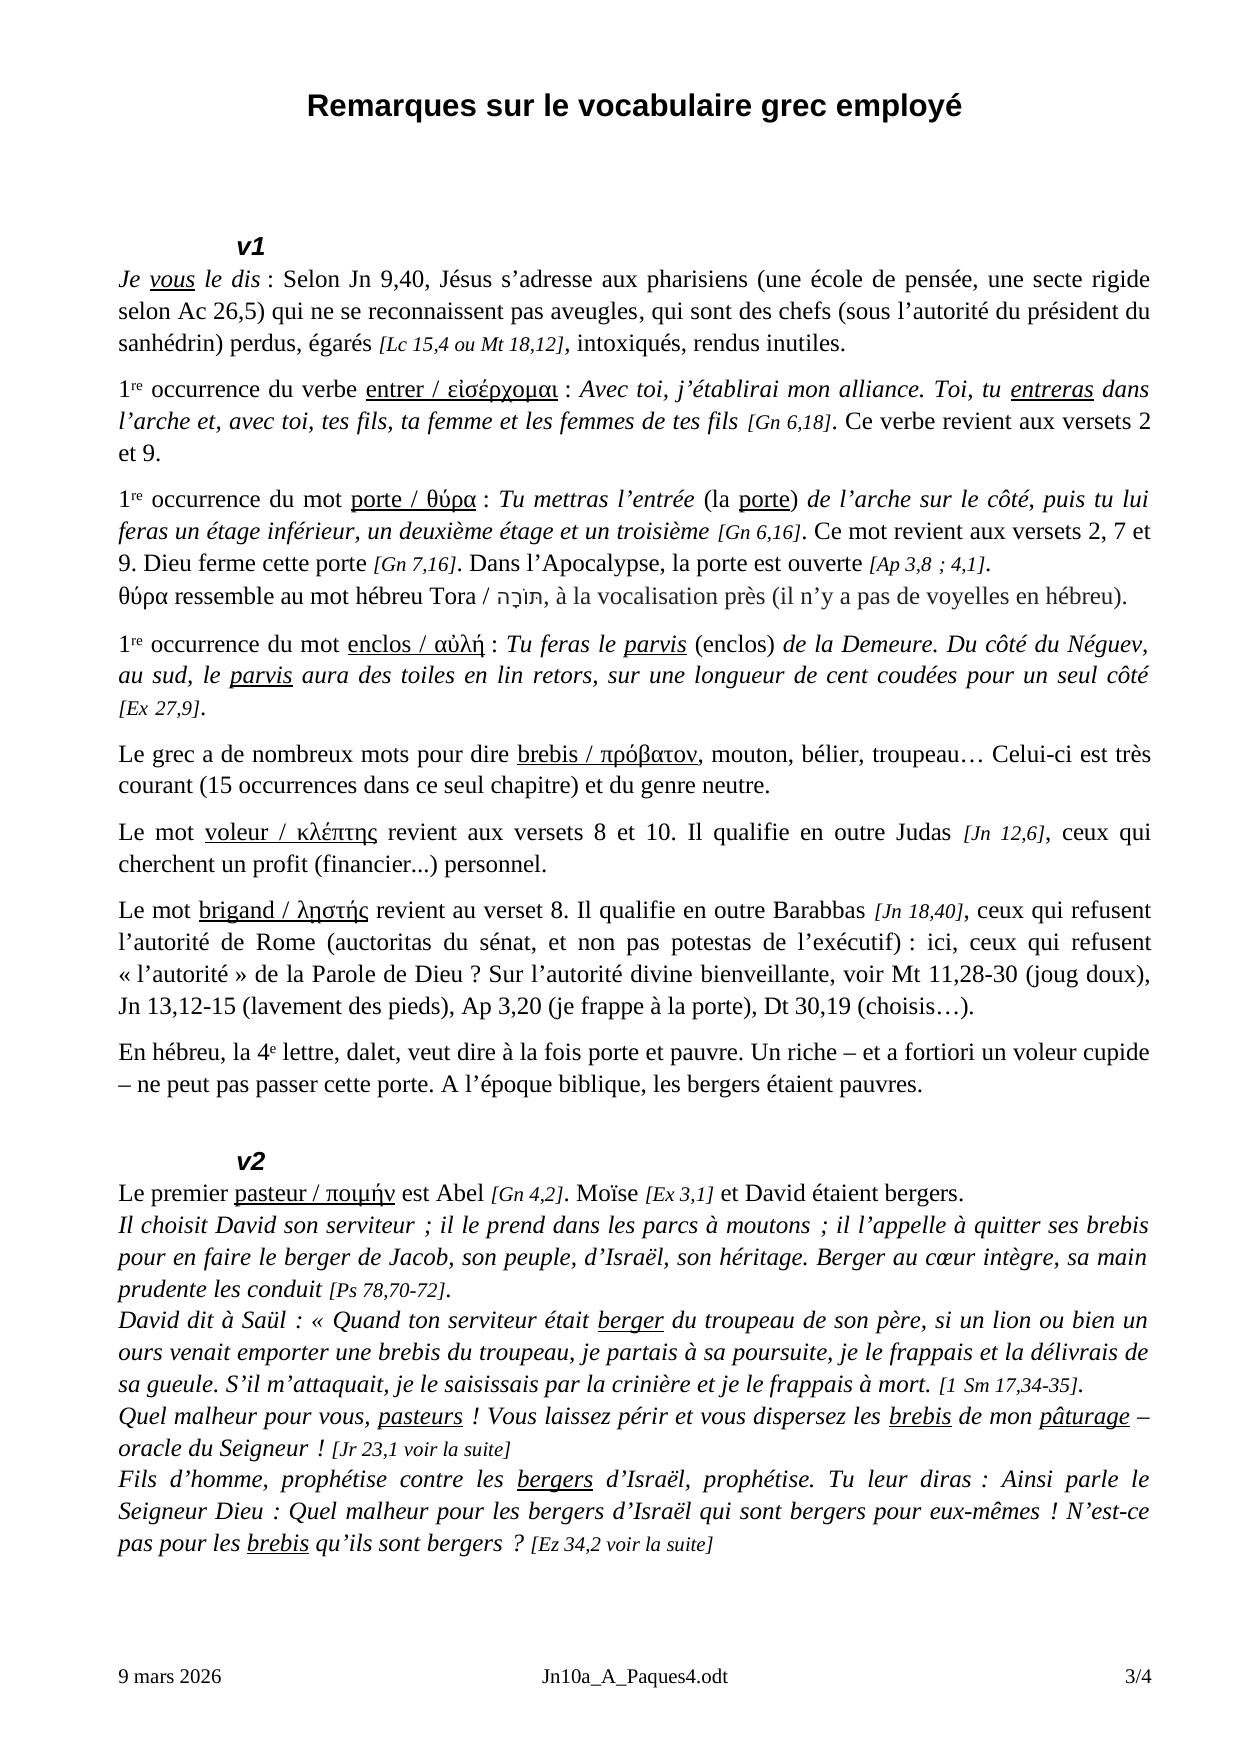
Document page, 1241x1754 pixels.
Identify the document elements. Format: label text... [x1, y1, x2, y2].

text Le mot brigand / λῃστής revient au verset 8. Il qualifie en outre Barabbas [Jn 18,40], ceux qui refusent l’autorité de Rome (auctoritas du sénat, et non pas potestas de l’exécutif) : ici, ceux qui refusent « l’autorité » de la Parole de Dieu ? Sur l’autorité divine bienveillante, voir Mt 11,28-30 (joug doux), Jn 13,12-15 (lavement des pieds), Ap 3,20 (je frappe à la porte), Dt 30,19 (choisis…). [118, 896, 1152, 1019]
text David dit à Saül : « Quand ton serviteur était berger du troupeau de son père, si un lion ou bien un ours venait emporter une brebis du troupeau, je partais à sa poursuite, je le frappais et la délivrais de sa gueule. S’il m’attaquait, je le saisissais par la crinière et je le frappais à mort. [1 Sm 17,34-35]. [118, 1307, 1152, 1398]
subtitle Remarques sur le vocabulaire grec employé [118, 88, 1152, 123]
text 1ʳᵉ occurrence du mot enclos / αὐλή : Tu feras le parvis (enclos) de la Demeure. Du côté du Néguev, au sud, le parvis aura des toiles en lin retors, sur une longueur de cent coudées pour un seul côté [Ex 27,9]. [118, 630, 1152, 721]
subtitle v2 [236, 1146, 1152, 1175]
text En hébreu, la 4ᵉ lettre, dalet, veut dire à la fois porte et pauvre. Un riche – et a fortiori un voleur cupide – ne peut pas passer cette porte. A l’époque biblique, les bergers étaient pauvres. [118, 1038, 1152, 1098]
text Le grec a de nombreux mots pour dire brebis / πρόβατον, mouton, bélier, troupeau… Celui-ci est très courant (15 occurrences dans ce seul chapitre) et du genre neutre. [118, 740, 1152, 799]
text Quel malheur pour vous, pasteurs ! Vous laissez périr et vous dispersez les brebis de mon pâturage – oracle du Seigneur ! [Jr 23,1 voir la suite] [118, 1402, 1152, 1461]
text 1ʳᵉ occurrence du verbe entrer / εἰσέρχομαι : Avec toi, j’établirai mon alliance. Toi, tu entreras dans l’arche et, avec toi, tes fils, ta femme et les femmes de tes fils [Gn 6,18]. Ce verbe revient aux versets 2 et 9. [118, 375, 1152, 467]
text Il choisit David son serviteur ; il le prend dans les parcs à moutons ; il l’appelle à quitter ses brebis pour en faire le berger de Jacob, son peuple, d’Israël, son héritage. Berger au cœur intègre, sa main prudente les conduit [Ps 78,70-72]. [118, 1211, 1152, 1303]
text Je vous le dis : Selon Jn 9,40, Jésus s’adresse aux pharisiens (une école de pensée, une secte rigide selon Ac 26,5) qui ne se reconnaissent pas aveugles, qui sont des chefs (sous l’autorité du président du sanhédrin) perdus, égarés [Lc 15,4 ou Mt 18,12], intoxiqués, rendus inutiles. [118, 265, 1152, 357]
text 1ʳᵉ occurrence du mot porte / θύρα : Tu mettras l’entrée (la porte) de l’arche sur le côté, puis tu lui feras un étage inférieur, un deuxième étage et un troisième [Gn 6,16]. Ce mot revient aux versets 2, 7 et 9. Dieu ferme cette porte [Gn 7,16]. Dans l’Apocalypse, la porte est ouverte [Ap 3,8 ; 4,1]. [118, 486, 1152, 577]
text Fils d’homme, prophétise contre les bergers d’Israël, prophétise. Tu leur diras : Ainsi parle le Seigneur Dieu : Quel malheur pour les bergers d’Israël qui sont bergers pour eux-mêmes ! N’est-ce pas pour les brebis qu’ils sont bergers ? [Ez 34,2 voir la suite] [118, 1466, 1152, 1557]
text θύρα ressemble au mot hébreu Tora / תּוֹרָה, à la vocalisation près (il n’y a pas de voyelles en hébreu). [118, 581, 1152, 611]
text Le mot voleur / κλέπτης revient aux versets 8 et 10. Il qualifie en outre Judas [Jn 12,6], ceux qui cherchent un profit (financier...) personnel. [118, 818, 1152, 878]
